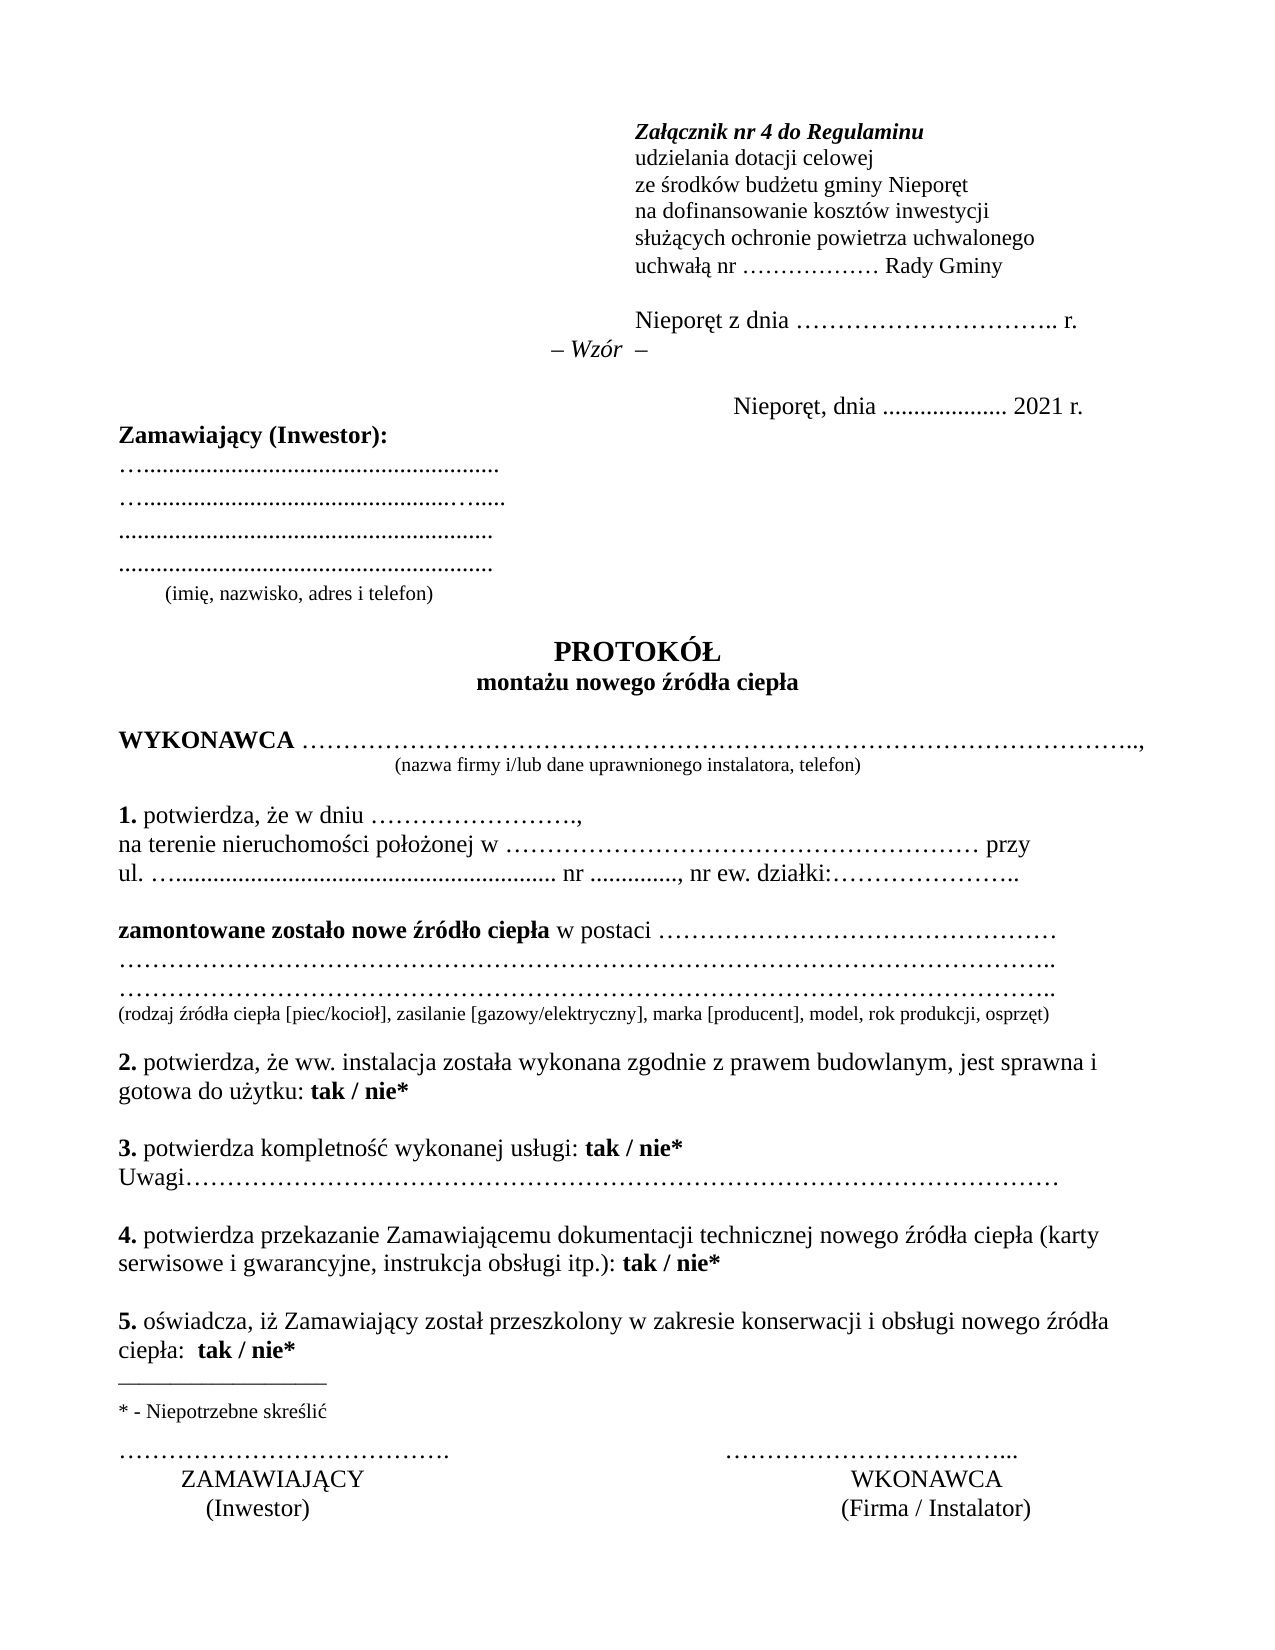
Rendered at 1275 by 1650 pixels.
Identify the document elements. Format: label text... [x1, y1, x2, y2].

text ….................................................…..... [118, 482, 1083, 511]
text * - Niepotrzebne skreślić [118, 1399, 1083, 1423]
text ………………………………………………………………………………………………….. [118, 973, 1157, 1002]
text Zamawiający (Inwestor): [118, 420, 1083, 449]
text Uwagi…………………………………………………………………………………………… [118, 1162, 1157, 1191]
text zamontowane zostało nowe źródło ciepła w postaci ………………………………………… [118, 915, 1157, 944]
text ZAMAWIAJĄCY WKONAWCA [118, 1464, 1083, 1493]
text montażu nowego źródła ciepła [118, 667, 1157, 696]
text 3. potwierdza kompletność wykonanej usługi: tak / nie* [118, 1133, 1157, 1162]
text ............................................................ [118, 548, 1083, 577]
text 5. oświadcza, iż Zamawiający został przeszkolony w zakresie konserwacji i obsługi nowego źródła ciepła: tak / nie* [118, 1306, 1157, 1363]
text PROTOKÓŁ [118, 634, 1157, 667]
text (Inwestor) (Firma / Instalator) [118, 1493, 1083, 1522]
text (rodzaj źródła ciepła [piec/kocioł], zasilanie [gazowy/elektryczny], marka [producent], model, rok produkcji, osprzęt) [118, 1002, 1157, 1024]
text …………………………………. ……………………………... [118, 1436, 1157, 1464]
text 2. potwierdza, że ww. instalacja została wykonana zgodnie z prawem budowlanym, jest sprawna i gotowa do użytku: tak / nie* [118, 1047, 1157, 1105]
text – Wzór – [118, 334, 1083, 362]
text Nieporęt, dnia .................... 2021 r. [118, 391, 1083, 420]
text Załącznik nr 4 do Regulaminu udzielania dotacji celowej ze środków budżetu gminy Nieporęt na dofinansowanie kosztów inwestycji służących ochronie powietrza uchwalonego uchwałą nr ……………… Rady Gminy [635, 118, 1083, 279]
text …......................................................... [118, 449, 1083, 477]
text na terenie nieruchomości położonej w ………………………………………………… przy ul. …............................................................. nr .............., nr ew. działki:………………….. [118, 829, 1157, 887]
text (nazwa firmy i/lub dane uprawnionego instalatora, telefon) [118, 753, 1157, 776]
text 4. potwierdza przekazanie Zamawiającemu dokumentacji technicznej nowego źródła ciepła (karty serwisowe i gwarancyjne, instrukcja obsługi itp.): tak / nie* [118, 1220, 1157, 1277]
text ____________________ [118, 1363, 1083, 1387]
text WYKONAWCA ……………………………………………………………………………………….., [118, 725, 1157, 753]
text ………………………………………………………………………………………………….. [118, 944, 1157, 973]
text Nieporęt z dnia ………………………….. r. [635, 305, 1083, 334]
text ............................................................ [118, 515, 1083, 543]
text (imię, nazwisko, adres i telefon) [118, 581, 1083, 605]
text 1. potwierdza, że w dniu ……………………., [118, 800, 1157, 829]
